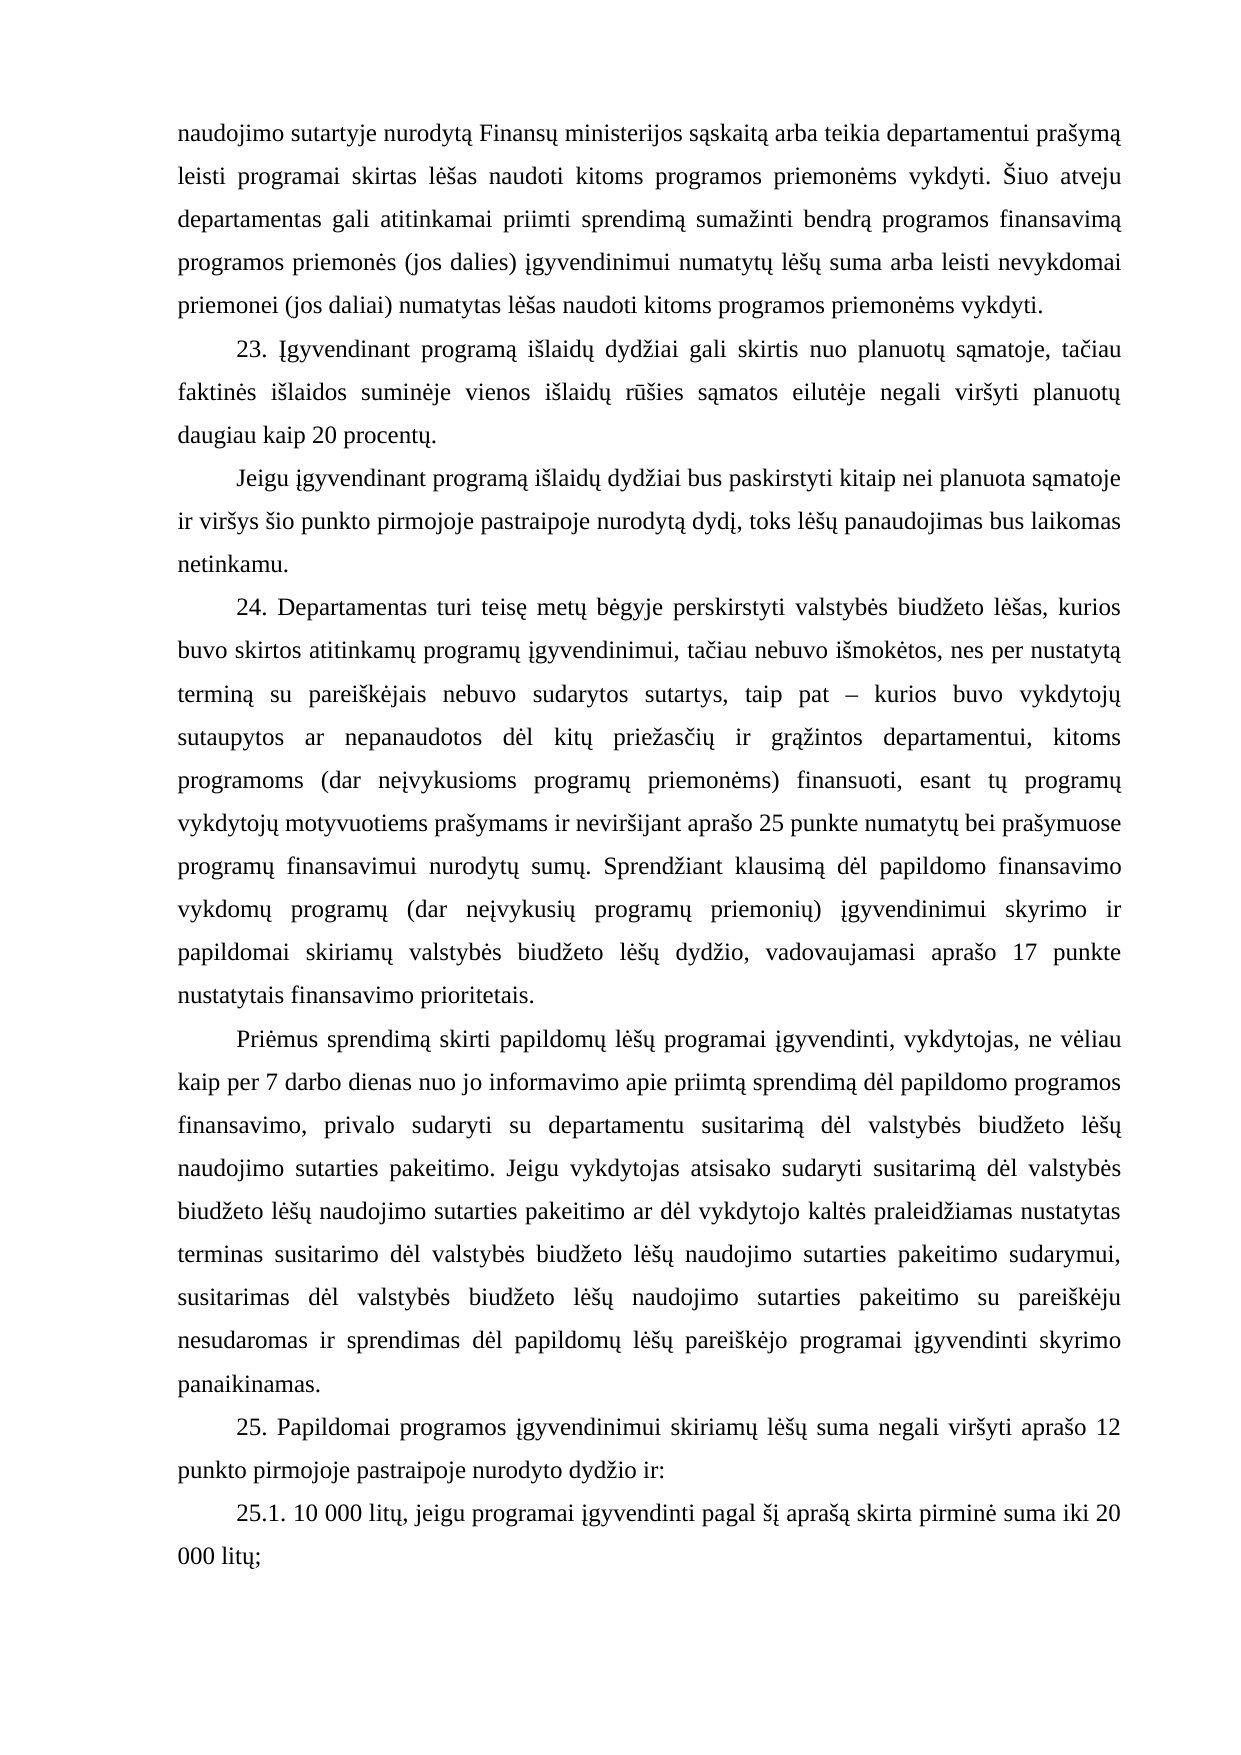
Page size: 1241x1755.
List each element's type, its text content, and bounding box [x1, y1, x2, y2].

text 23. Įgyvendinant programą išlaidų dydžiai gali skirtis nuo planuotų sąmatoje, tačiau faktinės išlaidos suminėje vienos išlaidų rūšies sąmatos eilutėje negali viršyti planuotų daugiau kaip 20 procentų. [177, 334, 1122, 449]
text naudojimo sutartyje nurodytą Finansų ministerijos sąskaitą arba teikia departamentui prašymą leisti programai skirtas lėšas naudoti kitoms programos priemonėms vykdyti. Šiuo atveju departamentas gali atitinkamai priimti sprendimą sumažinti bendrą programos finansavimą programos priemonės (jos dalies) įgyvendinimui numatytų lėšų suma arba leisti nevykdomai priemonei (jos daliai) numatytas lėšas naudoti kitoms programos priemonėms vykdyti. [177, 118, 1122, 319]
text Priėmus sprendimą skirti papildomų lėšų programai įgyvendinti, vykdytojas, ne vėliau kaip per 7 darbo dienas nuo jo informavimo apie priimtą sprendimą dėl papildomo programos finansavimo, privalo sudaryti su departamentu susitarimą dėl valstybės biudžeto lėšų naudojimo sutarties pakeitimo. Jeigu vykdytojas atsisako sudaryti susitarimą dėl valstybės biudžeto lėšų naudojimo sutarties pakeitimo ar dėl vykdytojo kaltės praleidžiamas nustatytas terminas susitarimo dėl valstybės biudžeto lėšų naudojimo sutarties pakeitimo sudarymui, susitarimas dėl valstybės biudžeto lėšų naudojimo sutarties pakeitimo su pareiškėju nesudaromas ir sprendimas dėl papildomų lėšų pareiškėjo programai įgyvendinti skyrimo panaikinamas. [177, 1024, 1122, 1397]
text Jeigu įgyvendinant programą išlaidų dydžiai bus paskirstyti kitaip nei planuota sąmatoje ir viršys šio punkto pirmojoje pastraipoje nurodytą dydį, toks lėšų panaudojimas bus laikomas netinkamu. [177, 463, 1122, 578]
text 24. Departamentas turi teisę metų bėgyje perskirstyti valstybės biudžeto lėšas, kurios buvo skirtos atitinkamų programų įgyvendinimui, tačiau nebuvo išmokėtos, nes per nustatytą terminą su pareiškėjais nebuvo sudarytos sutartys, taip pat – kurios buvo vykdytojų sutaupytos ar nepanaudotos dėl kitų priežasčių ir grąžintos departamentui, kitoms programoms (dar neįvykusioms programų priemonėms) finansuoti, esant tų programų vykdytojų motyvuotiems prašymams ir neviršijant aprašo 25 punkte numatytų bei prašymuose programų finansavimui nurodytų sumų. Sprendžiant klausimą dėl papildomo finansavimo vykdomų programų (dar neįvykusių programų priemonių) įgyvendinimui skyrimo ir papildomai skiriamų valstybės biudžeto lėšų dydžio, vadovaujamasi aprašo 17 punkte nustatytais finansavimo prioritetais. [177, 592, 1122, 1009]
text 25.1. 10 000 litų, jeigu programai įgyvendinti pagal šį aprašą skirta pirminė suma iki 20 000 litų; [177, 1498, 1122, 1570]
text 25. Papildomai programos įgyvendinimui skiriamų lėšų suma negali viršyti aprašo 12 punkto pirmojoje pastraipoje nurodyto dydžio ir: [177, 1412, 1122, 1484]
